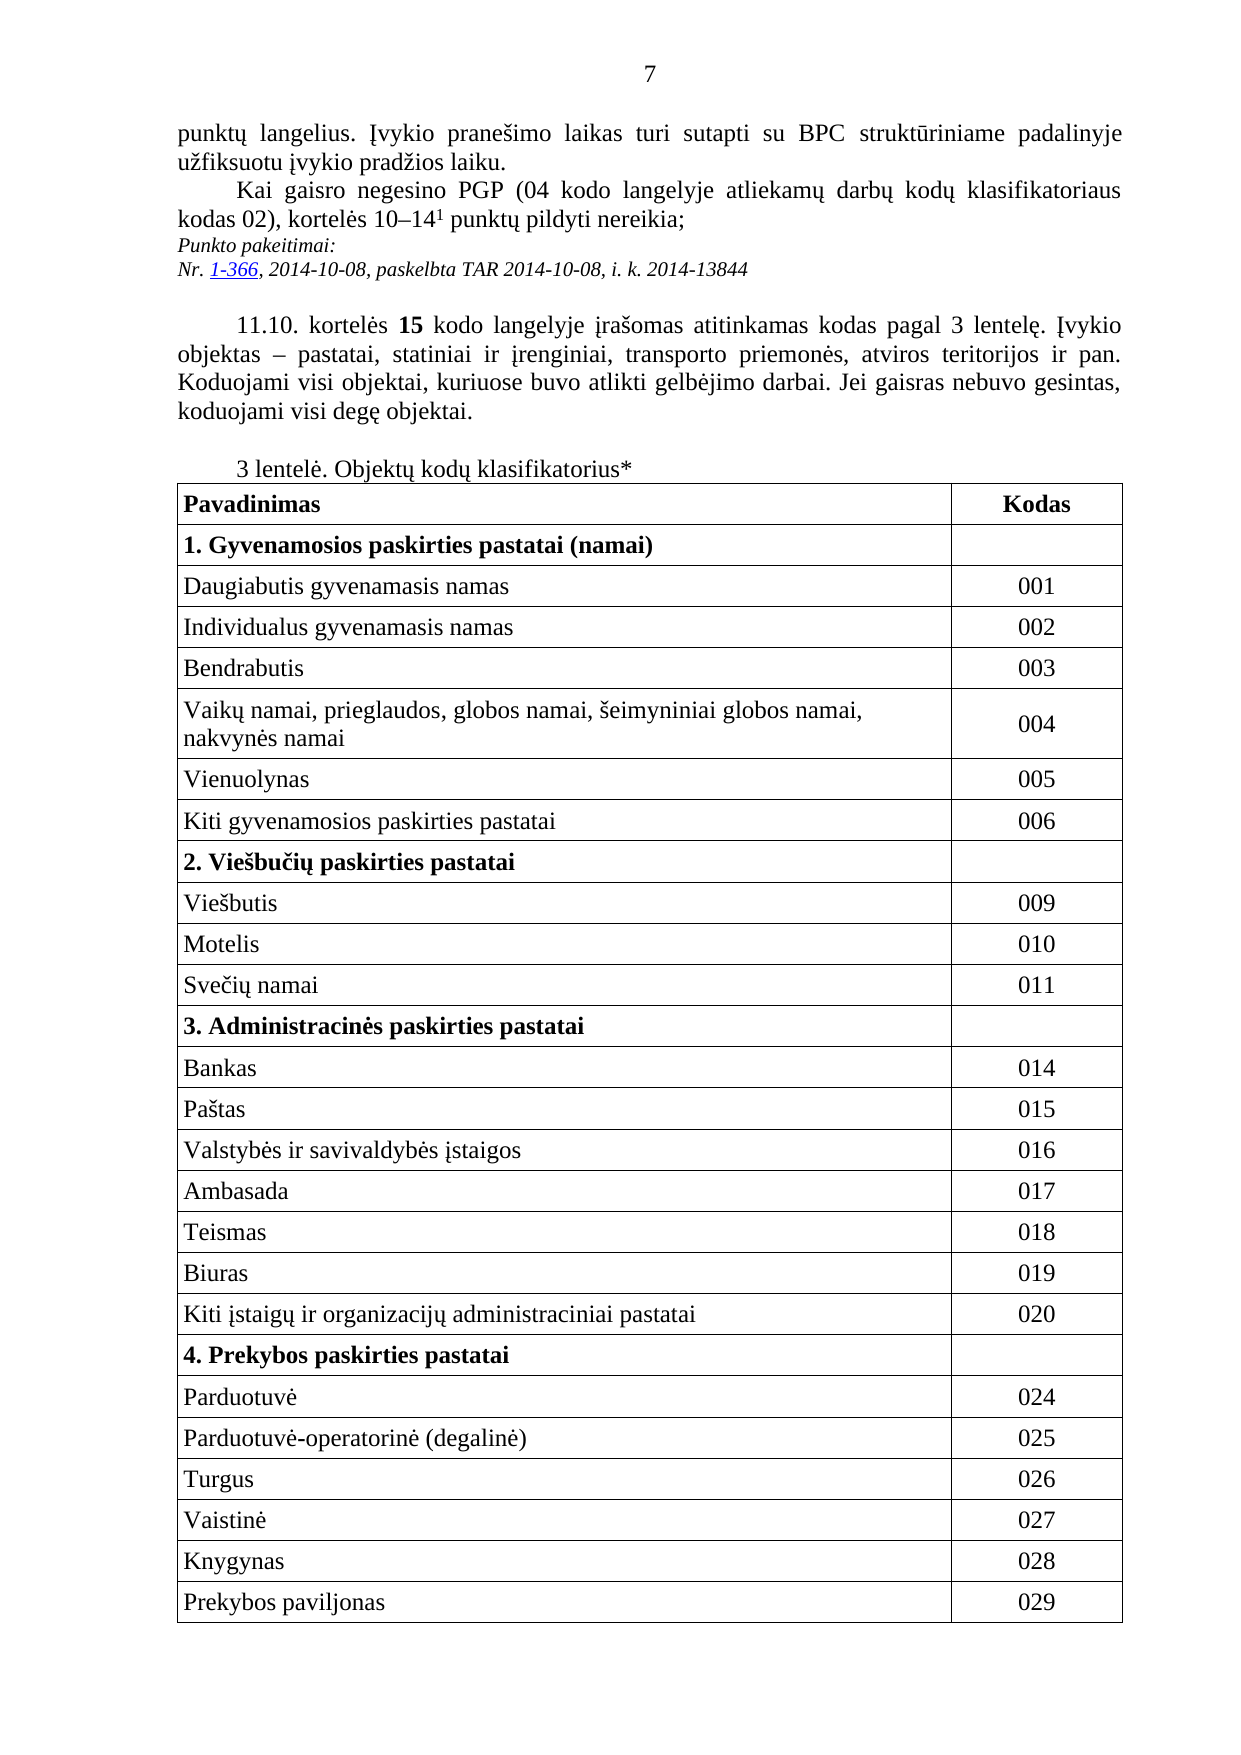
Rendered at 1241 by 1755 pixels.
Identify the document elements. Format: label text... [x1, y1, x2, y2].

table_cell Svečių namai [178, 965, 951, 1005]
table_cell 020 [952, 1294, 1122, 1334]
table_cell 028 [952, 1541, 1122, 1581]
table_header Pavadinimas [178, 484, 951, 524]
table_cell Bankas [178, 1047, 951, 1087]
table_cell 005 [952, 759, 1122, 799]
table_cell 010 [952, 924, 1122, 964]
table_cell Teismas [178, 1212, 951, 1252]
table_cell Daugiabutis gyvenamasis namas [178, 566, 951, 606]
table_cell 1. Gyvenamosios paskirties pastatai (namai) [178, 525, 951, 565]
table_header Kodas [952, 484, 1122, 524]
table_cell 004 [952, 689, 1122, 758]
table_cell 002 [952, 607, 1122, 647]
table_cell 029 [952, 1582, 1122, 1622]
table_cell 009 [952, 883, 1122, 923]
table_cell 025 [952, 1418, 1122, 1458]
table_cell Biuras [178, 1253, 951, 1293]
table_cell 006 [952, 800, 1122, 840]
table_cell 019 [952, 1253, 1122, 1293]
text Kai gaisro negesino PGP (04 kodo langelyje atliekamų darbų kodų klasifikatoriaus kodas 02), kortelės 10–141 punktų pildyti nereikia; [177, 176, 1122, 233]
table_cell Vienuolynas [178, 759, 951, 799]
table_cell Paštas [178, 1088, 951, 1128]
text Punkto pakeitimai: [177, 233, 1122, 257]
text 3 lentelė. Objektų kodų klasifikatorius* [177, 454, 1122, 482]
table_cell [952, 1335, 1122, 1375]
table_cell Kiti gyvenamosios paskirties pastatai [178, 800, 951, 840]
table_cell 2. Viešbučių paskirties pastatai [178, 841, 951, 882]
table_cell 026 [952, 1459, 1122, 1499]
table_cell 3. Administracinės paskirties pastatai [178, 1006, 951, 1046]
table_cell 024 [952, 1376, 1122, 1416]
table_cell [952, 1006, 1122, 1046]
table_cell Kiti įstaigų ir organizacijų administraciniai pastatai [178, 1294, 951, 1334]
table_cell 027 [952, 1500, 1122, 1540]
table_cell 4. Prekybos paskirties pastatai [178, 1335, 951, 1375]
table_cell [952, 841, 1122, 882]
table_cell 015 [952, 1088, 1122, 1128]
table_cell 018 [952, 1212, 1122, 1252]
table_cell Parduotuvė-operatorinė (degalinė) [178, 1418, 951, 1458]
table_cell Ambasada [178, 1171, 951, 1211]
text 11.10. kortelės 15 kodo langelyje įrašomas atitinkamas kodas pagal 3 lentelę. Įvykio objektas – pastatai, statiniai ir įrenginiai, transporto priemonės, atviros teritorijos ir pan. Koduojami visi objektai, kuriuose buvo atlikti gelbėjimo darbai. Jei gaisras nebuvo gesintas, koduojami visi degę objektai. [177, 310, 1122, 425]
table_cell Valstybės ir savivaldybės įstaigos [178, 1130, 951, 1169]
table_cell 011 [952, 965, 1122, 1005]
table_cell Turgus [178, 1459, 951, 1499]
table_cell Vaistinė [178, 1500, 951, 1540]
table_cell Bendrabutis [178, 648, 951, 688]
table_cell Motelis [178, 924, 951, 964]
table_cell 001 [952, 566, 1122, 606]
table_cell Individualus gyvenamasis namas [178, 607, 951, 647]
table_cell Prekybos paviljonas [178, 1582, 951, 1622]
table_cell Viešbutis [178, 883, 951, 923]
table_cell 017 [952, 1171, 1122, 1211]
text punktų langelius. Įvykio pranešimo laikas turi sutapti su BPC struktūriniame padalinyje užfiksuotu įvykio pradžios laiku. [177, 118, 1122, 176]
table_cell Vaikų namai, prieglaudos, globos namai, šeimyniniai globos namai, nakvynės namai [178, 689, 951, 758]
table_cell 003 [952, 648, 1122, 688]
table_cell Knygynas [178, 1541, 951, 1581]
table_cell 016 [952, 1130, 1122, 1169]
table_cell [952, 525, 1122, 565]
text Nr. 1-366, 2014-10-08, paskelbta TAR 2014-10-08, i. k. 2014-13844 [177, 257, 1122, 281]
table_cell 014 [952, 1047, 1122, 1087]
table_cell Parduotuvė [178, 1376, 951, 1416]
